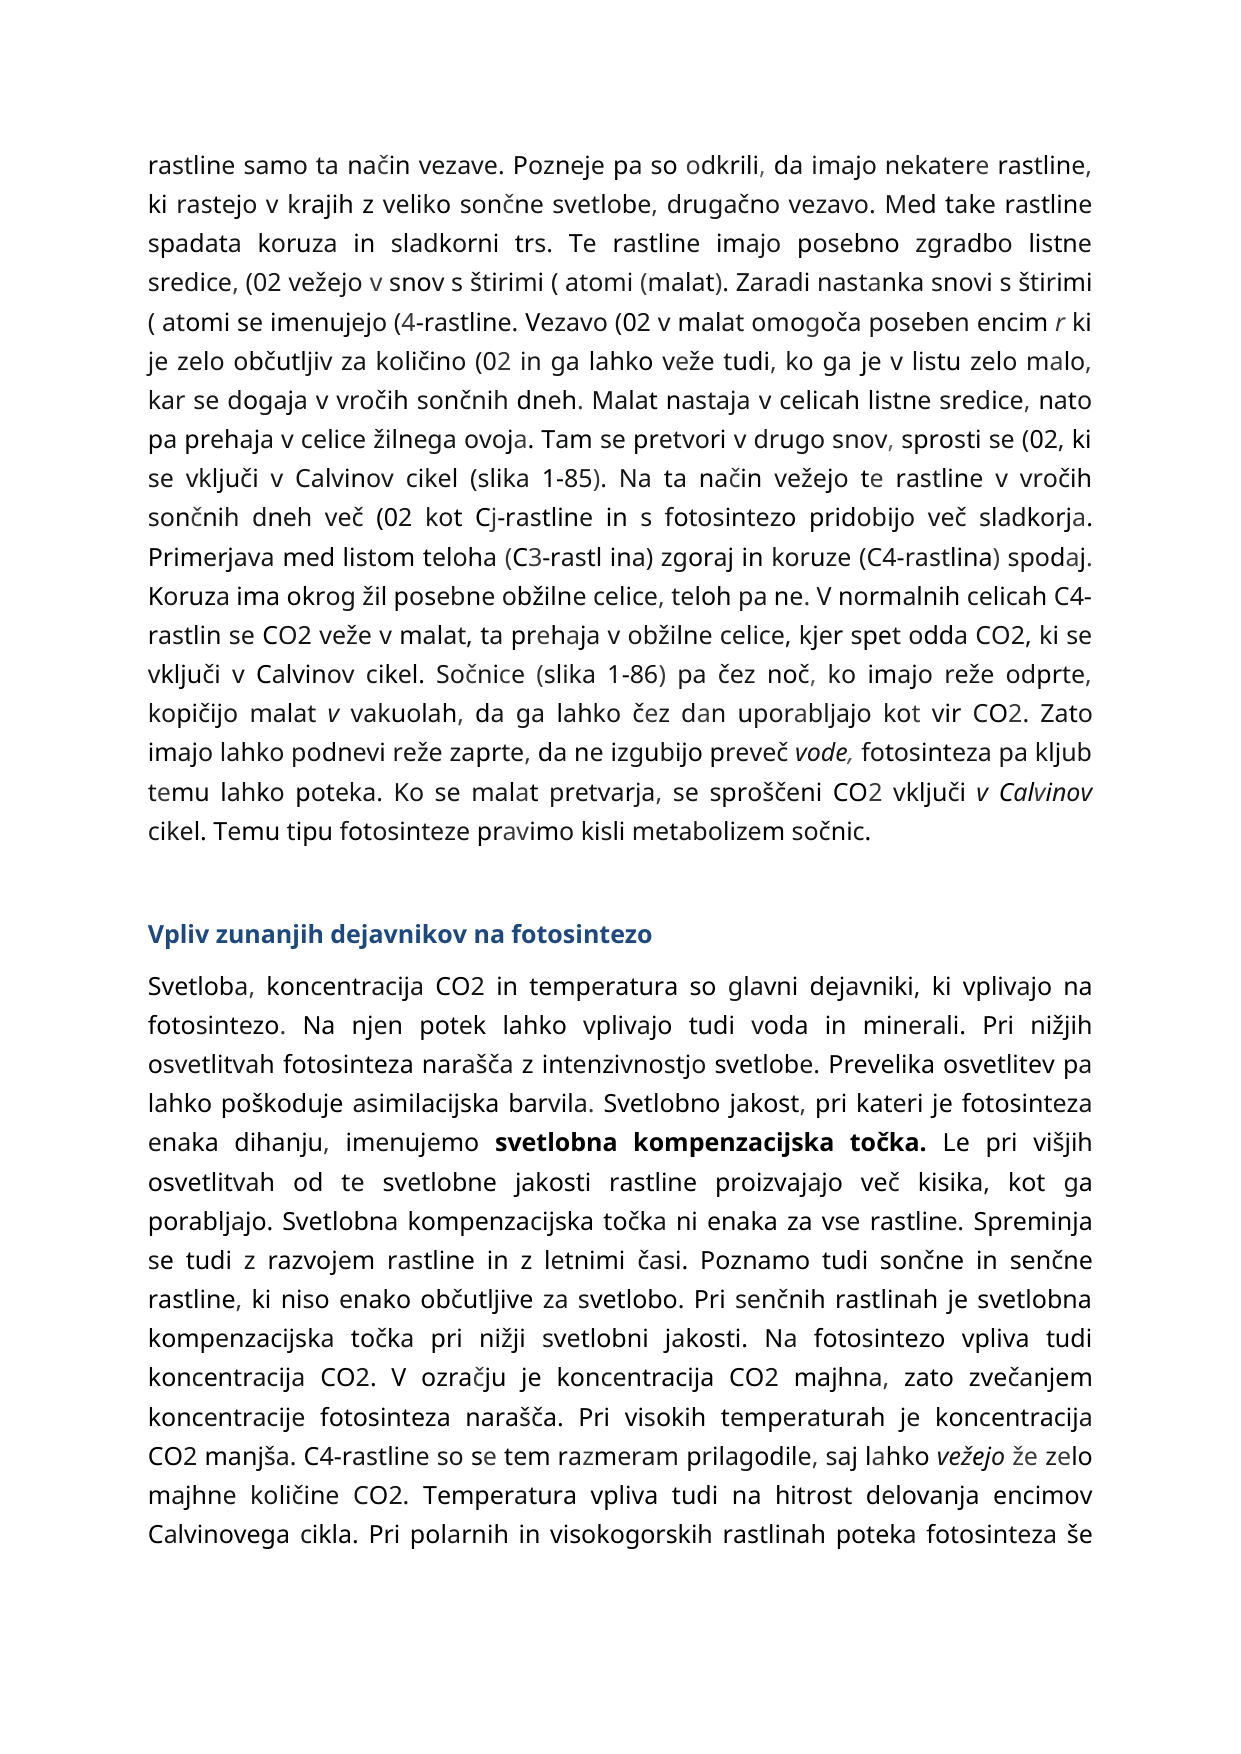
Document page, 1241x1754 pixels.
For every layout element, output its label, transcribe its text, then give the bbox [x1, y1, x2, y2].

text Vpliv zunanjih dejavnikov na fotosintezo [148, 917, 1093, 951]
text Svetloba, koncentracija CO2 in temperatura so glavni dejavniki, ki vplivajo na fotosintezo. Na njen potek lahko vplivajo tudi voda in minerali. Pri nižjih osvetlitvah fotosinteza narašča z intenzivnostjo svetlobe. Prevelika osvetlitev pa lahko poškoduje asimilacijska barvila. Svetlobno jakost, pri kateri je fotosinteza enaka dihanju, imenujemo svetlobna kompenzacijska točka. Le pri višjih osvetlitvah od te svetlobne jakosti rastline proizvajajo več kisika, kot ga porabljajo. Svetlobna kompenzacijska točka ni enaka za vse rastline. Spreminja se tudi z razvojem rastline in z letnimi časi. Poznamo tudi sončne in senčne rastline, ki niso enako občutljive za svetlobo. Pri senčnih rastlinah je svetlobna kompenzacijska točka pri nižji svetlobni jakosti. Na fotosintezo vpliva tudi koncentracija CO2. V ozračju je koncentracija CO2 majhna, zato zvečanjem koncentracije fotosinteza narašča. Pri visokih temperaturah je koncentracija CO2 manjša. C4-rastline so se tem razmeram prilagodile, saj lahko vežejo že zelo majhne količine CO2. Temperatura vpliva tudi na hitrost delovanja encimov Calvinovega cikla. Pri polarnih in visokogorskih rastlinah poteka fotosinteza še [148, 968, 1093, 1551]
text rastline samo ta način vezave. Pozneje pa so odkrili, da imajo nekatere rastline, ki rastejo v krajih z veliko sončne svetlobe, drugačno vezavo. Med take rastline spadata koruza in sladkorni trs. Te rastline imajo posebno zgradbo listne sredice, (02 vežejo v snov s štirimi ( atomi (malat). Zaradi nastanka snovi s štirimi ( atomi se imenujejo (4-rastline. Vezavo (02 v malat omogoča poseben encim r ki je zelo občutljiv za količino (02 in ga lahko veže tudi, ko ga je v listu zelo malo, kar se dogaja v vročih sončnih dneh. Malat nastaja v celicah listne sredice, nato pa prehaja v celice žilnega ovoja. Tam se pretvori v drugo snov, sprosti se (02, ki se vključi v Calvinov cikel (slika 1-85). Na ta način vežejo te rastline v vročih sončnih dneh več (02 kot Cj-rastline in s fotosintezo pridobijo več sladkorja. Primerjava med listom teloha (C3-rastl ina) zgoraj in koruze (C4-rastlina) spodaj. Koruza ima okrog žil posebne obžilne celice, teloh pa ne. V normalnih celicah C4- rastlin se CO2 veže v malat, ta prehaja v obžilne celice, kjer spet odda CO2, ki se vključi v Calvinov cikel. Sočnice (slika 1-86) pa čez noč, ko imajo reže odprte, kopičijo malat v vakuolah, da ga lahko čez dan uporabljajo kot vir CO2. Zato imajo lahko podnevi reže zaprte, da ne izgubijo preveč vode, fotosinteza pa kljub temu lahko poteka. Ko se malat pretvarja, se sproščeni CO2 vključi v Calvinov cikel. Temu tipu fotosinteze pravimo kisli metabolizem sočnic. [148, 148, 1093, 847]
